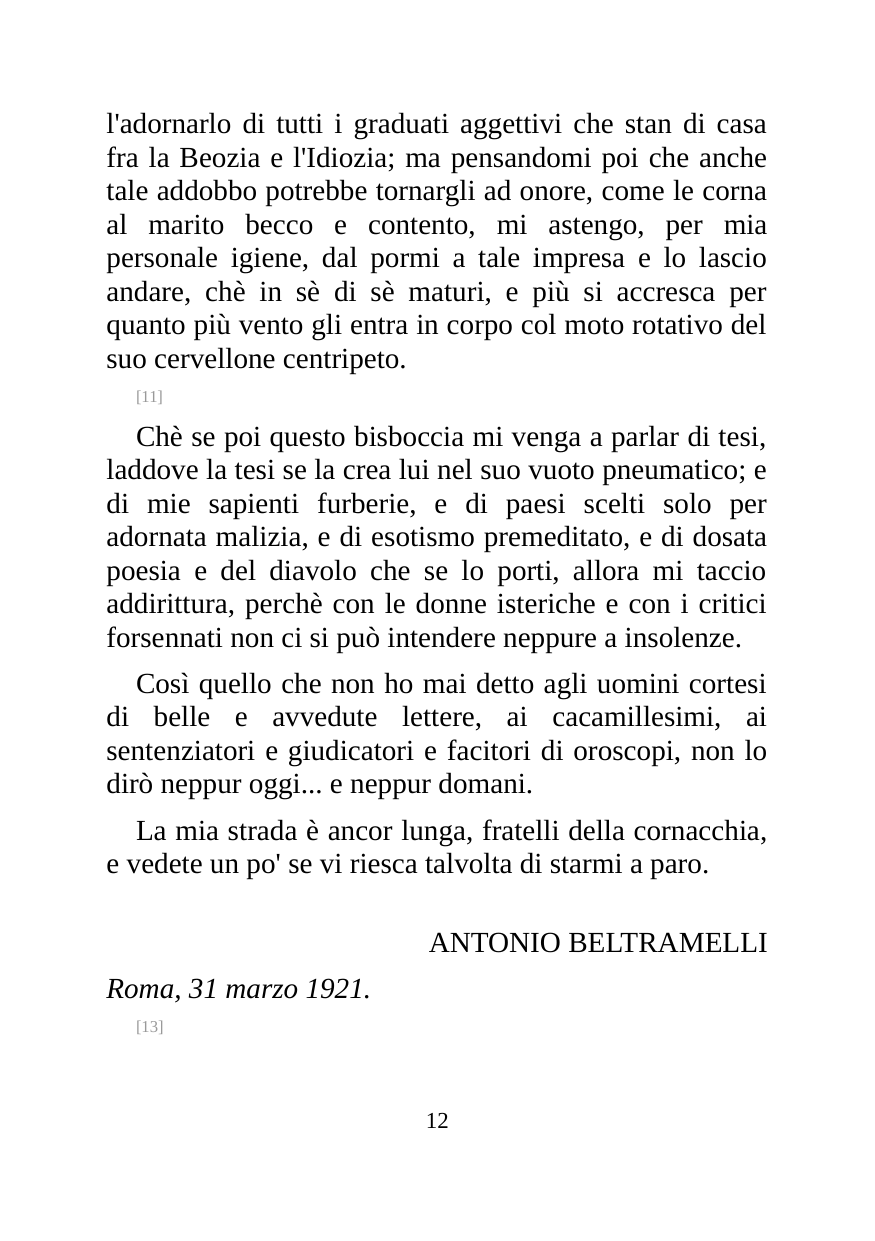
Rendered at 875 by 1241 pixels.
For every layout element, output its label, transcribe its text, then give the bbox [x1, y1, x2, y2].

text Chè se poi questo bisboccia mi venga a parlar di tesi, laddove la tesi se la crea lui nel suo vuoto pneumatico; e di mie sapienti furberie, e di paesi scelti solo per adornata malizia, e di esotismo premeditato, e di dosata poesia e del diavolo che se lo porti, allora mi taccio addirittura, perchè con le donne isteriche e con i critici forsennati non ci si può intendere neppure a insolenze. [106, 419, 768, 653]
text l'adornarlo di tutti i graduati aggettivi che stan di casa fra la Beozia e l'Idiozia; ma pensandomi poi che anche tale addobbo potrebbe tornargli ad onore, come le corna al marito becco e contento, mi astengo, per mia personale igiene, dal pormi a tale impresa e lo lascio andare, chè in sè di sè maturi, e più si accresca per quanto più vento gli entra in corpo col moto rotativo del suo cervellone centripeto. [106, 106, 768, 374]
text [13] [106, 1017, 136, 1036]
text Roma, 31 marzo 1921. [106, 971, 768, 1004]
text [11] [163, 387, 768, 406]
text [13] [164, 1017, 768, 1036]
text Così quello che non ho mai detto agli uomini cortesi di belle e avvedute lettere, ai cacamillesimi, ai sentenziatori e giudicatori e facitori di oroscopi, non lo dirò neppur oggi... e neppur domani. [106, 666, 768, 800]
text ANTONIO BELTRAMELLI [106, 925, 768, 958]
text La mia strada è ancor lunga, fratelli della cornacchia, e vedete un po' se vi riesca talvolta di starmi a paro. [106, 813, 768, 880]
text [11] [106, 387, 136, 406]
